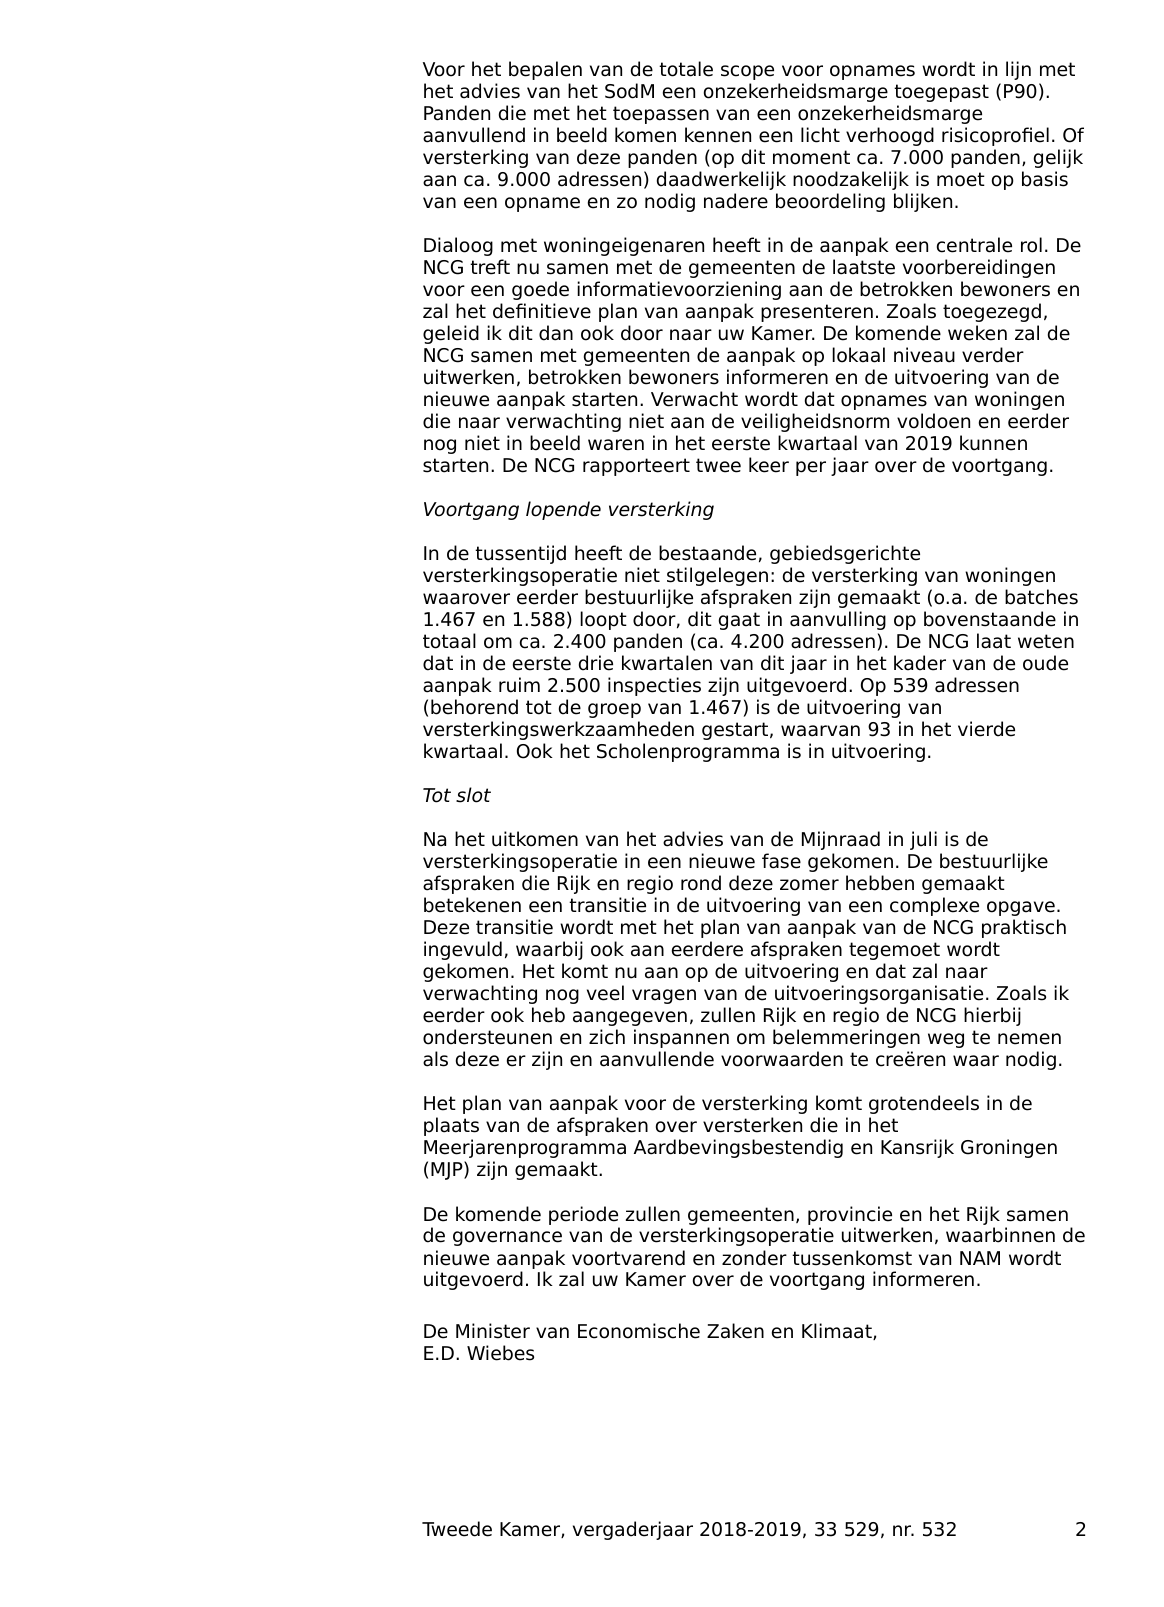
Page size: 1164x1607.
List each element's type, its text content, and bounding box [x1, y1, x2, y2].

subtitle Voortgang lopende versterking [422, 499, 1087, 521]
text De komende periode zullen gemeenten, provincie en het Rijk samen de governance van de versterkingsoperatie uitwerken, waarbinnen de nieuwe aanpak voortvarend en zonder tussenkomst van NAM wordt uitgevoerd. Ik zal uw Kamer over de voortgang informeren. [422, 1203, 1087, 1291]
text Dialoog met woningeigenaren heeft in de aanpak een centrale rol. De NCG treft nu samen met de gemeenten de laatste voorbereidingen voor een goede informatievoorziening aan de betrokken bewoners en zal het definitieve plan van aanpak presenteren. Zoals toegezegd, geleid ik dit dan ook door naar uw Kamer. De komende weken zal de NCG samen met gemeenten de aanpak op lokaal niveau verder uitwerken, betrokken bewoners informeren en de uitvoering van de nieuwe aanpak starten. Verwacht wordt dat opnames van woningen die naar verwachting niet aan de veiligheidsnorm voldoen en eerder nog niet in beeld waren in het eerste kwartaal van 2019 kunnen starten. De NCG rapporteert twee keer per jaar over de voortgang. [422, 235, 1087, 477]
text Voor het bepalen van de totale scope voor opnames wordt in lijn met het advies van het SodM een onzekerheidsmarge toegepast (P90). Panden die met het toepassen van een onzekerheidsmarge aanvullend in beeld komen kennen een licht verhoogd risicoprofiel. Of versterking van deze panden (op dit moment ca. 7.000 panden, gelijk aan ca. 9.000 adressen) daadwerkelijk noodzakelijk is moet op basis van een opname en zo nodig nadere beoordeling blijken. [422, 59, 1087, 213]
text In de tussentijd heeft de bestaande, gebiedsgerichte versterkingsoperatie niet stilgelegen: de versterking van woningen waarover eerder bestuurlijke afspraken zijn gemaakt (o.a. de batches 1.467 en 1.588) loopt door, dit gaat in aanvulling op bovenstaande in totaal om ca. 2.400 panden (ca. 4.200 adressen). De NCG laat weten dat in de eerste drie kwartalen van dit jaar in het kader van de oude aanpak ruim 2.500 inspecties zijn uitgevoerd. Op 539 adressen (behorend tot de groep van 1.467) is de uitvoering van versterkingswerkzaamheden gestart, waarvan 93 in het vierde kwartaal. Ook het Scholenprogramma is in uitvoering. [422, 543, 1087, 763]
text De Minister van Economische Zaken en Klimaat, E.D. Wiebes [422, 1321, 1087, 1365]
text Het plan van aanpak voor de versterking komt grotendeels in de plaats van de afspraken over versterken die in het Meerjarenprogramma Aardbevingsbestendig en Kansrijk Groningen (MJP) zijn gemaakt. [422, 1093, 1087, 1181]
subtitle Tot slot [422, 785, 1087, 807]
text Na het uitkomen van het advies van de Mijnraad in juli is de versterkingsoperatie in een nieuwe fase gekomen. De bestuurlijke afspraken die Rijk en regio rond deze zomer hebben gemaakt betekenen een transitie in de uitvoering van een complexe opgave. Deze transitie wordt met het plan van aanpak van de NCG praktisch ingevuld, waarbij ook aan eerdere afspraken tegemoet wordt gekomen. Het komt nu aan op de uitvoering en dat zal naar verwachting nog veel vragen van de uitvoeringsorganisatie. Zoals ik eerder ook heb aangegeven, zullen Rijk en regio de NCG hierbij ondersteunen en zich inspannen om belemmeringen weg te nemen als deze er zijn en aanvullende voorwaarden te creëren waar nodig. [422, 829, 1087, 1071]
